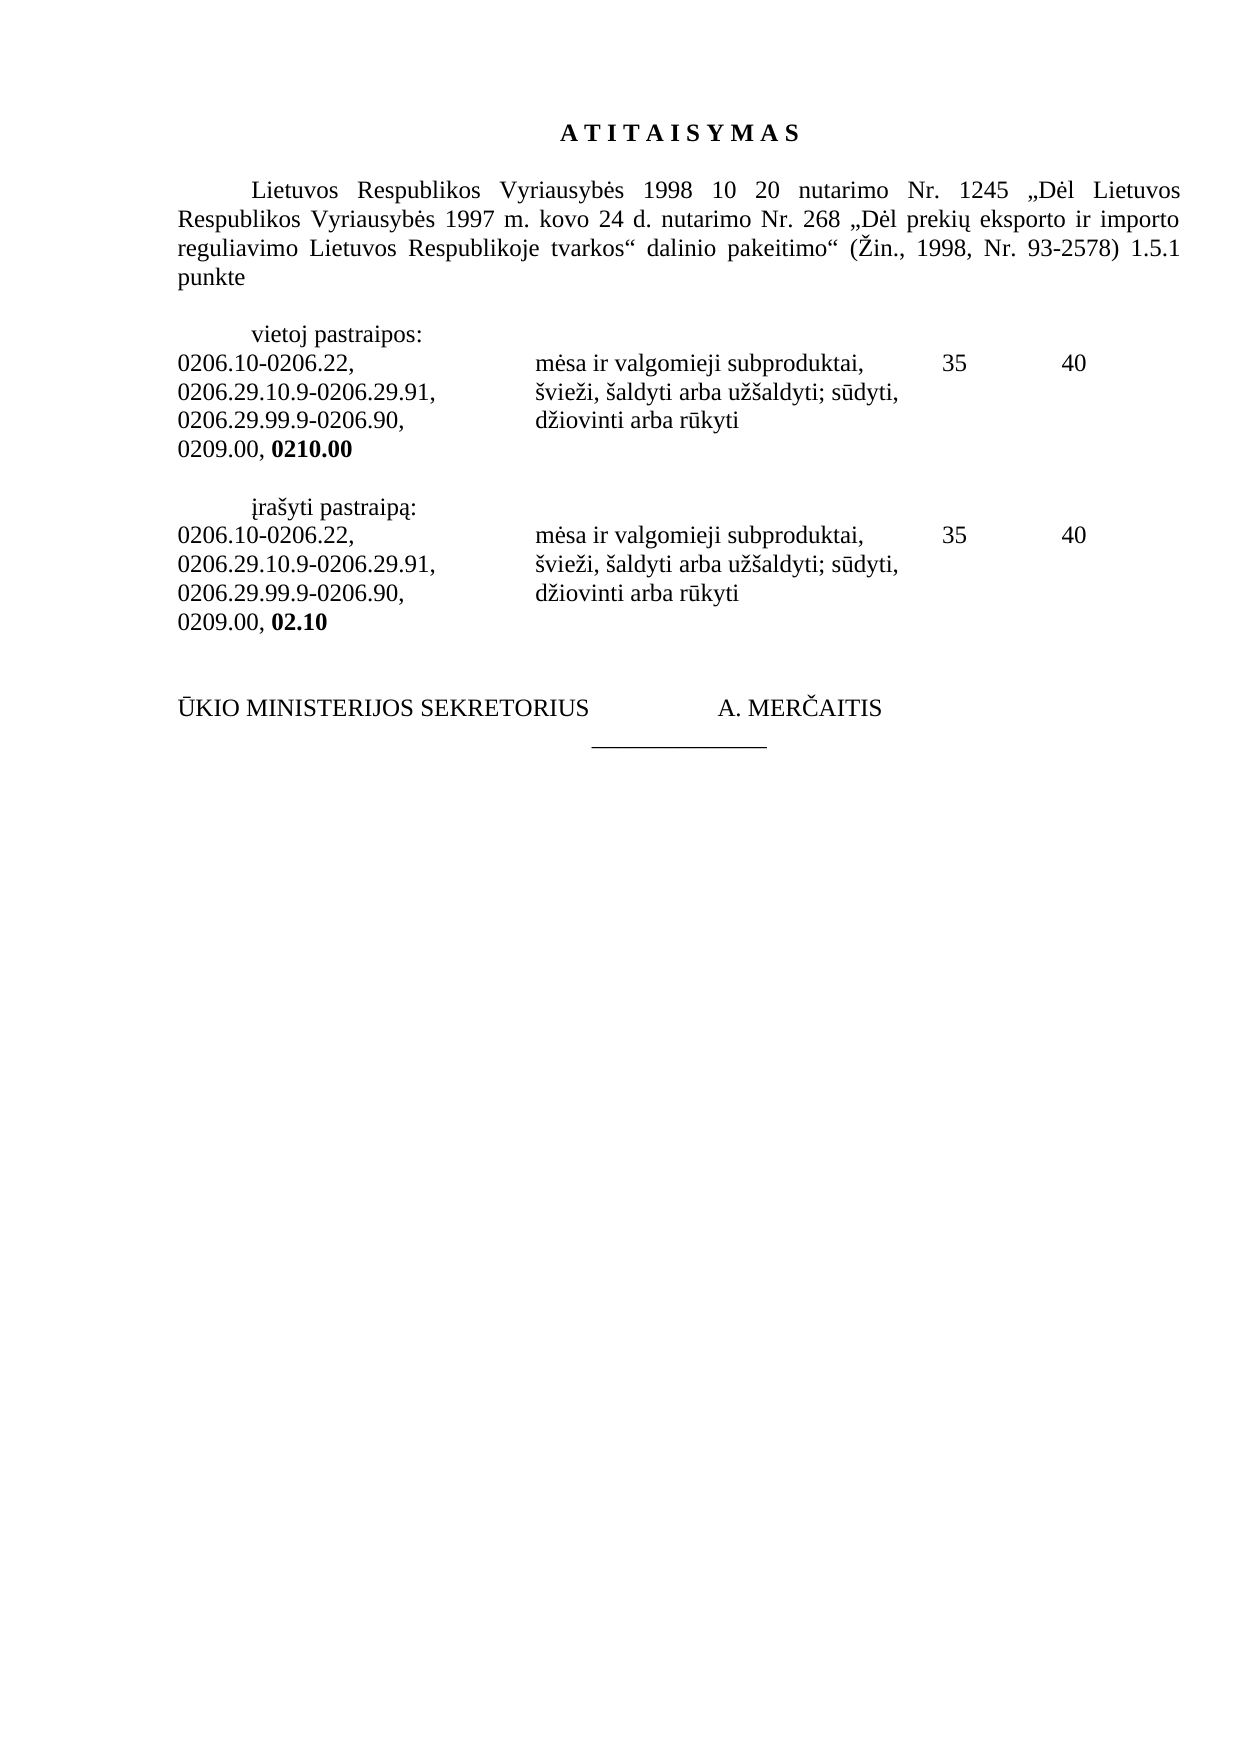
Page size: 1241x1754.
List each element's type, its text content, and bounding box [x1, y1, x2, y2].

text ŪKIO MINISTERIJOS SEKRETORIUS A. MERČAITIS [177, 693, 1181, 722]
table_header 0206.10-0206.22, 0206.29.10.9-0206.29.91, 0206.29.99.9-0206.90, 0209.00, 0210.00 [166, 348, 524, 463]
table_header 35 [931, 521, 1050, 636]
table_header 0206.10-0206.22, 0206.29.10.9-0206.29.91, 0206.29.99.9-0206.90, 0209.00, 02.10 [166, 521, 524, 636]
table_header 40 [1050, 521, 1170, 636]
text Lietuvos Respublikos Vyriausybės 1998 10 20 nutarimo Nr. 1245 „Dėl Lietuvos Respublikos Vyriausybės 1997 m. kovo 24 d. nutarimo Nr. 268 „Dėl prekių eksporto ir importo reguliavimo Lietuvos Respublikoje tvarkos“ dalinio pakeitimo“ (Žin., 1998, Nr. 93-2578) 1.5.1 punkte [177, 176, 1181, 291]
table_header mėsa ir valgomieji subproduktai, švieži, šaldyti arba užšaldyti; sūdyti, džiovinti arba rūkyti [524, 348, 931, 463]
text įrašyti pastraipą: [177, 492, 1181, 521]
text vietoj pastraipos: [177, 319, 1181, 348]
text ATITAISYMAS [177, 118, 1181, 147]
table_header mėsa ir valgomieji subproduktai, švieži, šaldyti arba užšaldyti; sūdyti, džiovinti arba rūkyti [524, 521, 931, 636]
table_header 40 [1050, 348, 1170, 463]
table_header 35 [931, 348, 1050, 463]
text ______________ [177, 722, 1181, 751]
